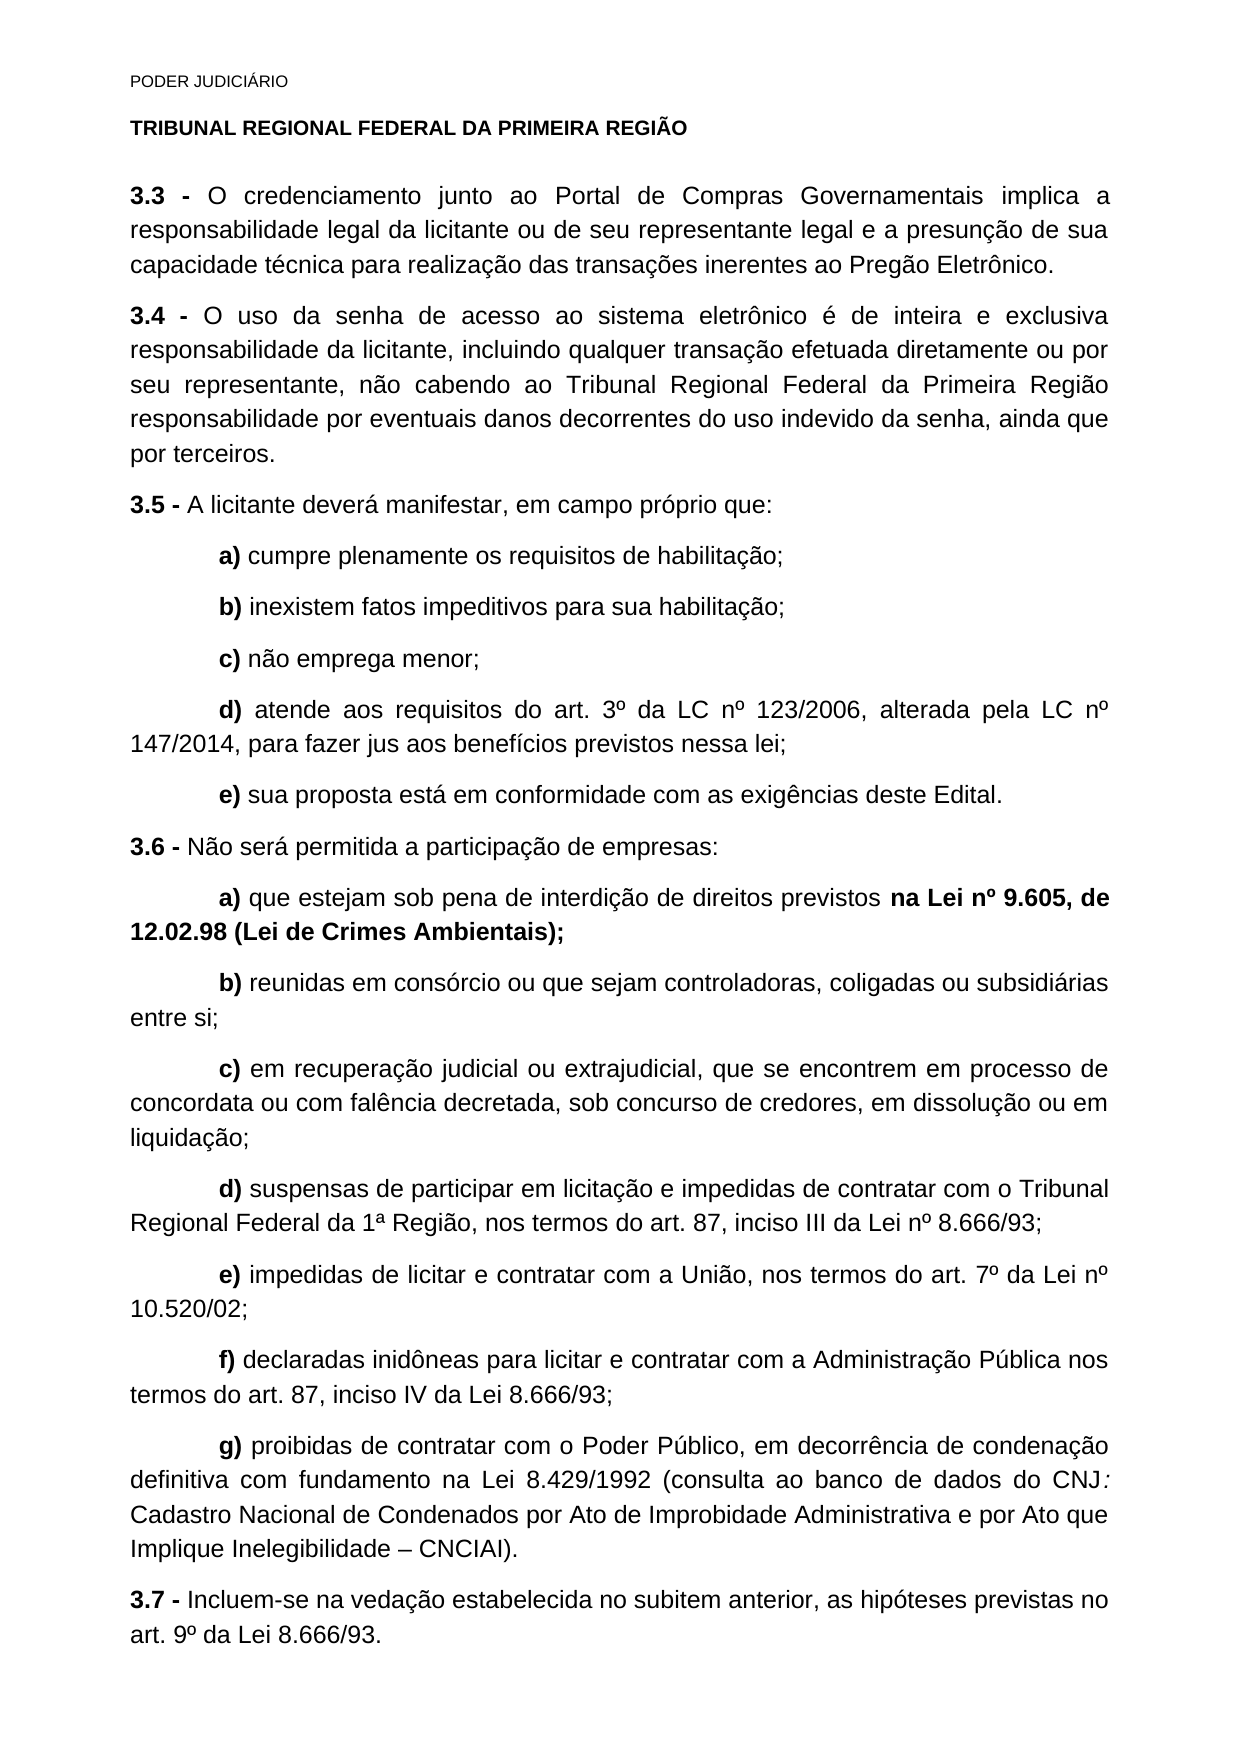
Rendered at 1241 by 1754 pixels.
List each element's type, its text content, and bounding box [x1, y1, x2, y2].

text g) proibidas de contratar com o Poder Público, em decorrência de condenação definitiva com fundamento na Lei 8.429/1992 (consulta ao banco de dados do CNJ: Cadastro Nacional de Condenados por Ato de Improbidade Administrativa e por Ato que Implique Inelegibilidade – CNCIAI). [130, 1431, 1110, 1563]
text c) em recuperação judicial ou extrajudicial, que se encontrem em processo de concordata ou com falência decretada, sob concurso de credores, em dissolução ou em liquidação; [130, 1054, 1110, 1152]
text 3.6 - Não será permitida a participação de empresas: [130, 831, 1110, 860]
text b) inexistem fatos impeditivos para sua habilitação; [130, 592, 1110, 621]
text 3.7 - Incluem-se na vedação estabelecida no subitem anterior, as hipóteses previstas no art. 9º da Lei 8.666/93. [130, 1585, 1110, 1649]
text f) declaradas inidôneas para licitar e contratar com a Administração Pública nos termos do art. 87, inciso IV da Lei 8.666/93; [130, 1345, 1110, 1408]
text d) atende aos requisitos do art. 3º da LC nº 123/2006, alterada pela LC nº 147/2014, para fazer jus aos benefícios previstos nessa lei; [130, 695, 1110, 758]
text b) reunidas em consórcio ou que sejam controladoras, coligadas ou subsidiárias entre si; [130, 968, 1110, 1031]
text c) não emprega menor; [130, 643, 1110, 672]
text 3.5 - A licitante deverá manifestar, em campo próprio que: [130, 490, 1110, 519]
text e) impedidas de licitar e contratar com a União, nos termos do art. 7º da Lei nº 10.520/02; [130, 1259, 1110, 1323]
text 3.3 - O credenciamento junto ao Portal de Compras Governamentais implica a responsabilidade legal da licitante ou de seu representante legal e a presunção de sua capacidade técnica para realização das transações inerentes ao Pregão Eletrônico. [130, 181, 1110, 279]
text 3.4 - O uso da senha de acesso ao sistema eletrônico é de inteira e exclusiva responsabilidade da licitante, incluindo qualquer transação efetuada diretamente ou por seu representante, não cabendo ao Tribunal Regional Federal da Primeira Região responsabilidade por eventuais danos decorrentes do uso indevido da senha, ainda que por terceiros. [130, 301, 1110, 468]
text a) que estejam sob pena de interdição de direitos previstos na Lei nº 9.605, de 12.02.98 (Lei de Crimes Ambientais); [130, 883, 1110, 946]
text a) cumpre plenamente os requisitos de habilitação; [130, 541, 1110, 570]
text d) suspensas de participar em licitação e impedidas de contratar com o Tribunal Regional Federal da 1ª Região, nos termos do art. 87, inciso III da Lei nº 8.666/93; [130, 1174, 1110, 1237]
text e) sua proposta está em conformidade com as exigências deste Edital. [130, 780, 1110, 809]
